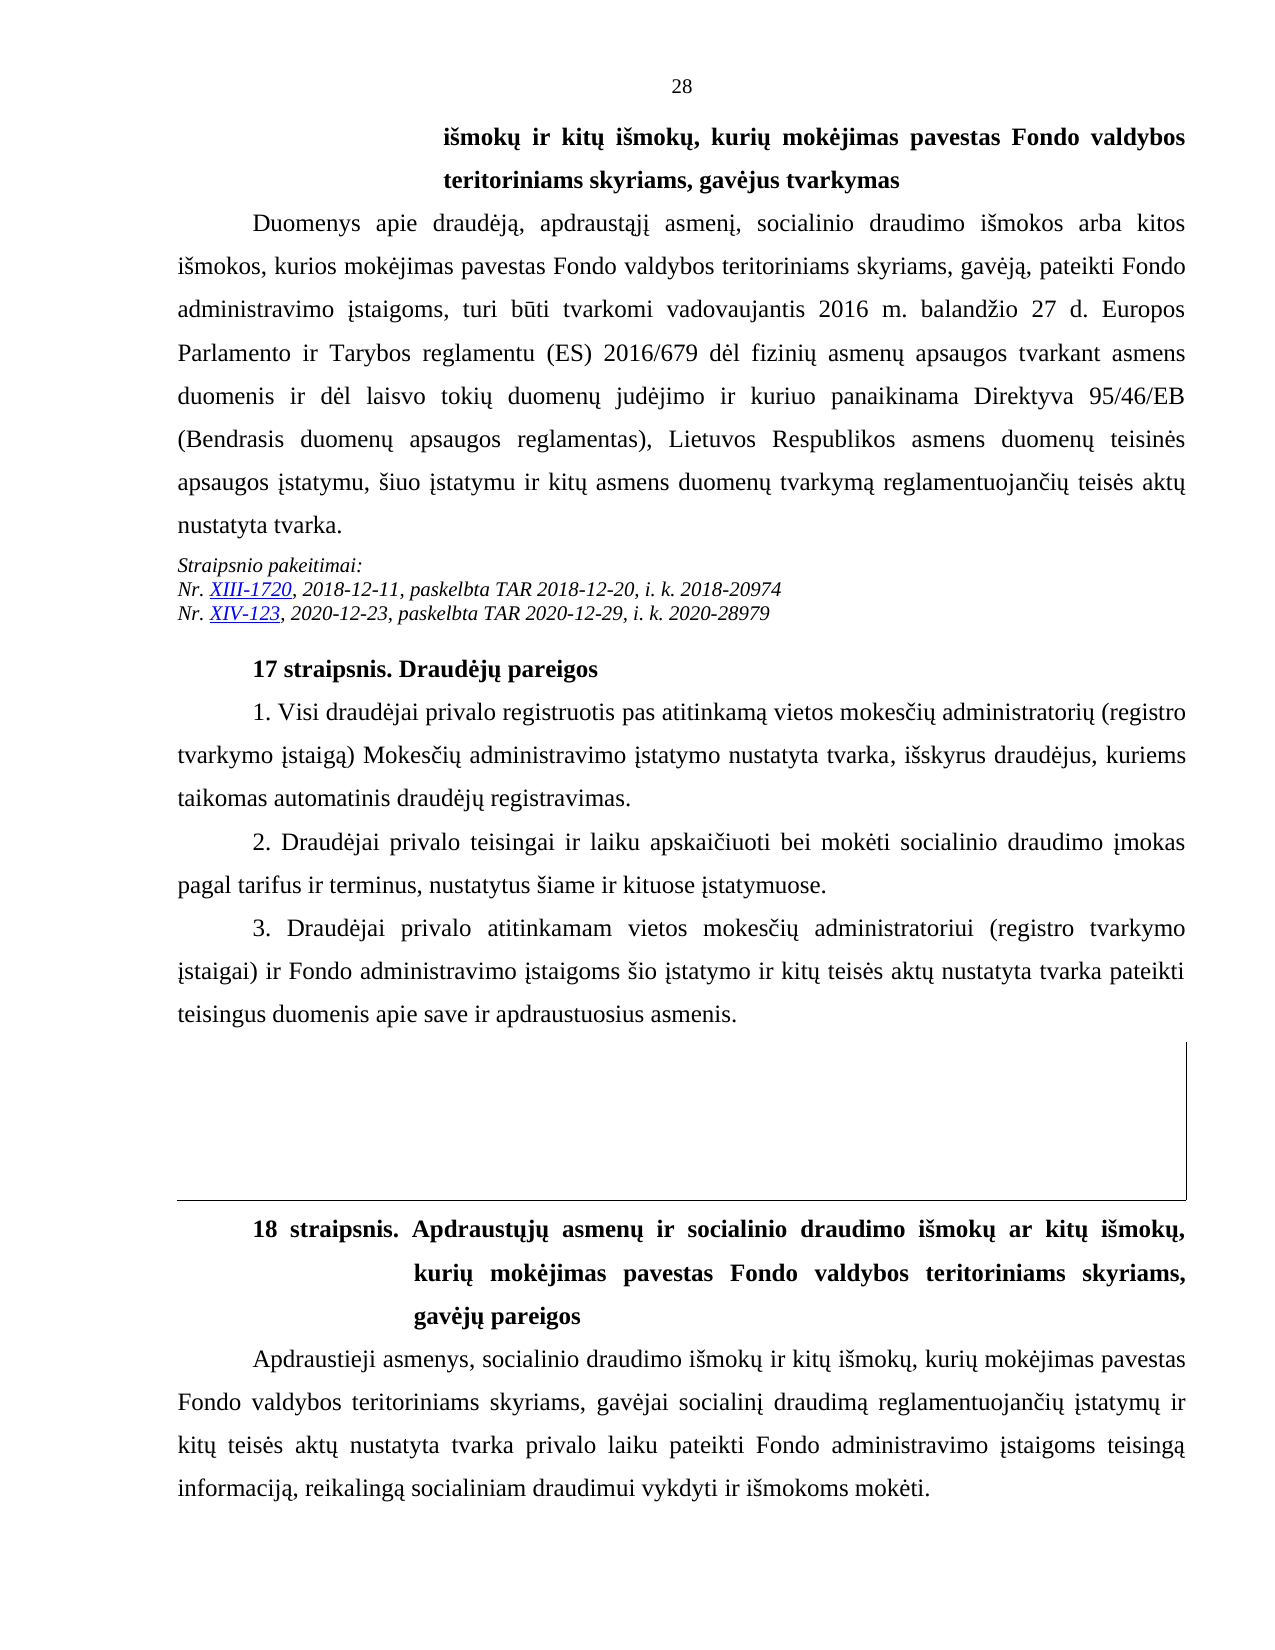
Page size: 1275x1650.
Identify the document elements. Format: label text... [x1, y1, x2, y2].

text 17 straipsnis. Draudėjų pareigos [177, 654, 1186, 683]
text 2. Draudėjai privalo teisingai ir laiku apskaičiuoti bei mokėti socialinio draudimo įmokas pagal tarifus ir terminus, nustatytus šiame ir kituose įstatymuose. [177, 827, 1186, 898]
text 3. Draudėjai privalo atitinkamam vietos mokesčių administratoriui (registro tvarkymo įstaigai) ir Fondo administravimo įstaigoms šio įstatymo ir kitų teisės aktų nustatyta tvarka pateikti teisingus duomenis apie save ir apdraustuosius asmenis. [177, 913, 1186, 1028]
text Apdraustieji asmenys, socialinio draudimo išmokų ir kitų išmokų, kurių mokėjimas pavestas Fondo valdybos teritoriniams skyriams, gavėjai socialinį draudimą reglamentuojančių įstatymų ir kitų teisės aktų nustatyta tvarka privalo laiku pateikti Fondo administravimo įstaigoms teisingą informaciją, reikalingą socialiniam draudimui vykdyti ir išmokoms mokėti. [177, 1344, 1186, 1502]
text 18 straipsnis. Apdraustųjų asmenų ir socialinio draudimo išmokų ar kitų išmokų, kurių mokėjimas pavestas Fondo valdybos teritoriniams skyriams, gavėjų pareigos [252, 1214, 1186, 1329]
text Straipsnio pakeitimai: [177, 553, 1186, 577]
text išmokų ir kitų išmokų, kurių mokėjimas pavestas Fondo valdybos teritoriniams skyriams, gavėjus tvarkymas [252, 122, 1186, 194]
text Nr. XIII-1720, 2018-12-11, paskelbta TAR 2018-12-20, i. k. 2018-20974 [177, 577, 1186, 601]
text Duomenys apie draudėją, apdraustąjį asmenį, socialinio draudimo išmokos arba kitos išmokos, kurios mokėjimas pavestas Fondo valdybos teritoriniams skyriams, gavėją, pateikti Fondo administravimo įstaigoms, turi būti tvarkomi vadovaujantis 2016 m. balandžio 27 d. Europos Parlamento ir Tarybos reglamentu (ES) 2016/679 dėl fizinių asmenų apsaugos tvarkant asmens duomenis ir dėl laisvo tokių duomenų judėjimo ir kuriuo panaikinama Direktyva 95/46/EB (Bendrasis duomenų apsaugos reglamentas), Lietuvos Respublikos asmens duomenų teisinės apsaugos įstatymu, šiuo įstatymu ir kitų asmens duomenų tvarkymą reglamentuojančių teisės aktų nustatyta tvarka. [177, 208, 1186, 539]
text Nr. XIV-123, 2020-12-23, paskelbta TAR 2020-12-29, i. k. 2020-28979 [177, 601, 1186, 625]
text 1. Visi draudėjai privalo registruotis pas atitinkamą vietos mokesčių administratorių (registro tvarkymo įstaigą) Mokesčių administravimo įstatymo nustatyta tvarka, išskyrus draudėjus, kuriems taikomas automatinis draudėjų registravimas. [177, 697, 1186, 812]
